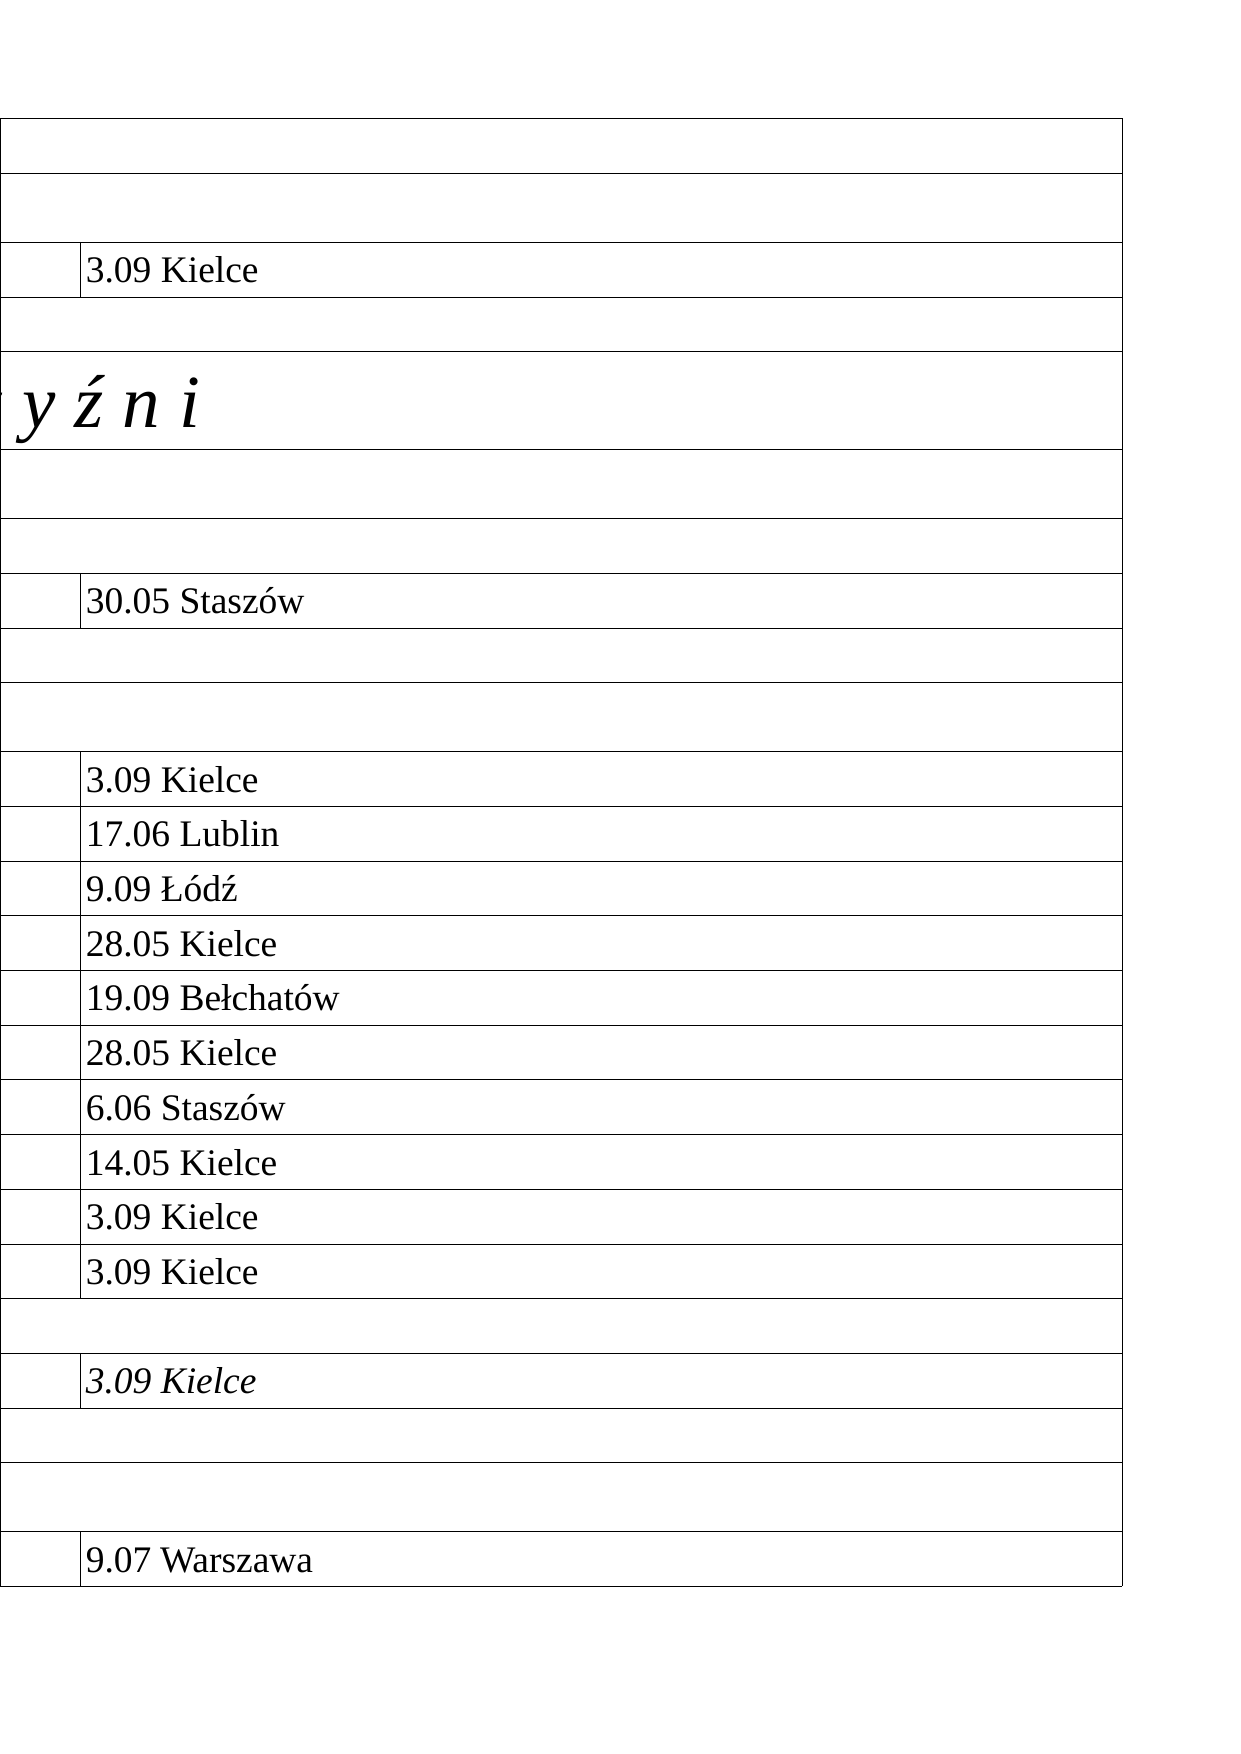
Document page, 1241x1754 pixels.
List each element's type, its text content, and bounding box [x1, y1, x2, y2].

table_cell KKL Kielce [1, 916, 80, 970]
table_cell Czwórka Ostrowiec Św. [1, 1190, 80, 1243]
table_cell 19.09 Bełchatów [81, 971, 1122, 1025]
table_cell KKL Kielce [1, 1532, 80, 1586]
table_cell 30.05 Staszów [81, 574, 1122, 627]
table_cell Athletics Busko-Zdrój [1, 1245, 80, 1298]
table_cell Athletics Busko-Zdrój [1, 752, 80, 806]
table_cell 9.09 Łódź [81, 862, 1122, 915]
table_cell 17.06 Lublin [81, 807, 1122, 861]
table_cell 3.09 Kielce [81, 1245, 1122, 1298]
table_cell [1, 119, 1122, 173]
table_cell 28.05 Kielce [81, 916, 1122, 970]
table_cell M ę ż c z y ź n i [1, 352, 1122, 449]
table_cell chód 3000 m [1, 174, 1122, 242]
table_cell 9.07 Warszawa [81, 1532, 1122, 1586]
table_cell [1, 1409, 1122, 1462]
table_cell 3.09 Kielce [81, 1190, 1122, 1243]
table_cell 60 m [1, 450, 1122, 518]
table_cell 3.09 Kielce [81, 752, 1122, 806]
table_cell Czwórka Ostrowiec Św. [1, 243, 80, 297]
table_cell 6.06 Staszów [81, 1080, 1122, 1134]
table_cell 100 m [1, 683, 1122, 751]
table_cell [1, 298, 1122, 351]
table_cell chłopiec starszy U14 [1, 519, 1122, 573]
table_cell 28.05 Kielce [81, 1026, 1122, 1079]
table_cell Czwórka Ostrowiec Św. [1, 862, 80, 915]
table_cell Ekipa Bielachy Kielce [1, 1135, 80, 1189]
table_cell PSP 1 Staszów [1, 574, 80, 627]
table_cell 3.09 Kielce [81, 243, 1122, 297]
table_cell Ekipa Bielachy Kielce [1, 1354, 80, 1407]
table_cell [1, 629, 1122, 682]
table_cell PSP 2 Staszów [1, 1080, 80, 1134]
table_cell 14.05 Kielce [81, 1135, 1122, 1189]
table_cell 3.09 Kielce [81, 1354, 1122, 1407]
table_cell Czwórka Ostrowiec Św. [1, 1026, 80, 1079]
table_cell Ekipa Bielachy Kielce [1, 971, 80, 1025]
table_cell wynik uzyskany z wiatrem [1, 1299, 1122, 1353]
table_cell Czwórka Ostrowiec Św. [1, 807, 80, 861]
table_cell 200 m [1, 1463, 1122, 1531]
